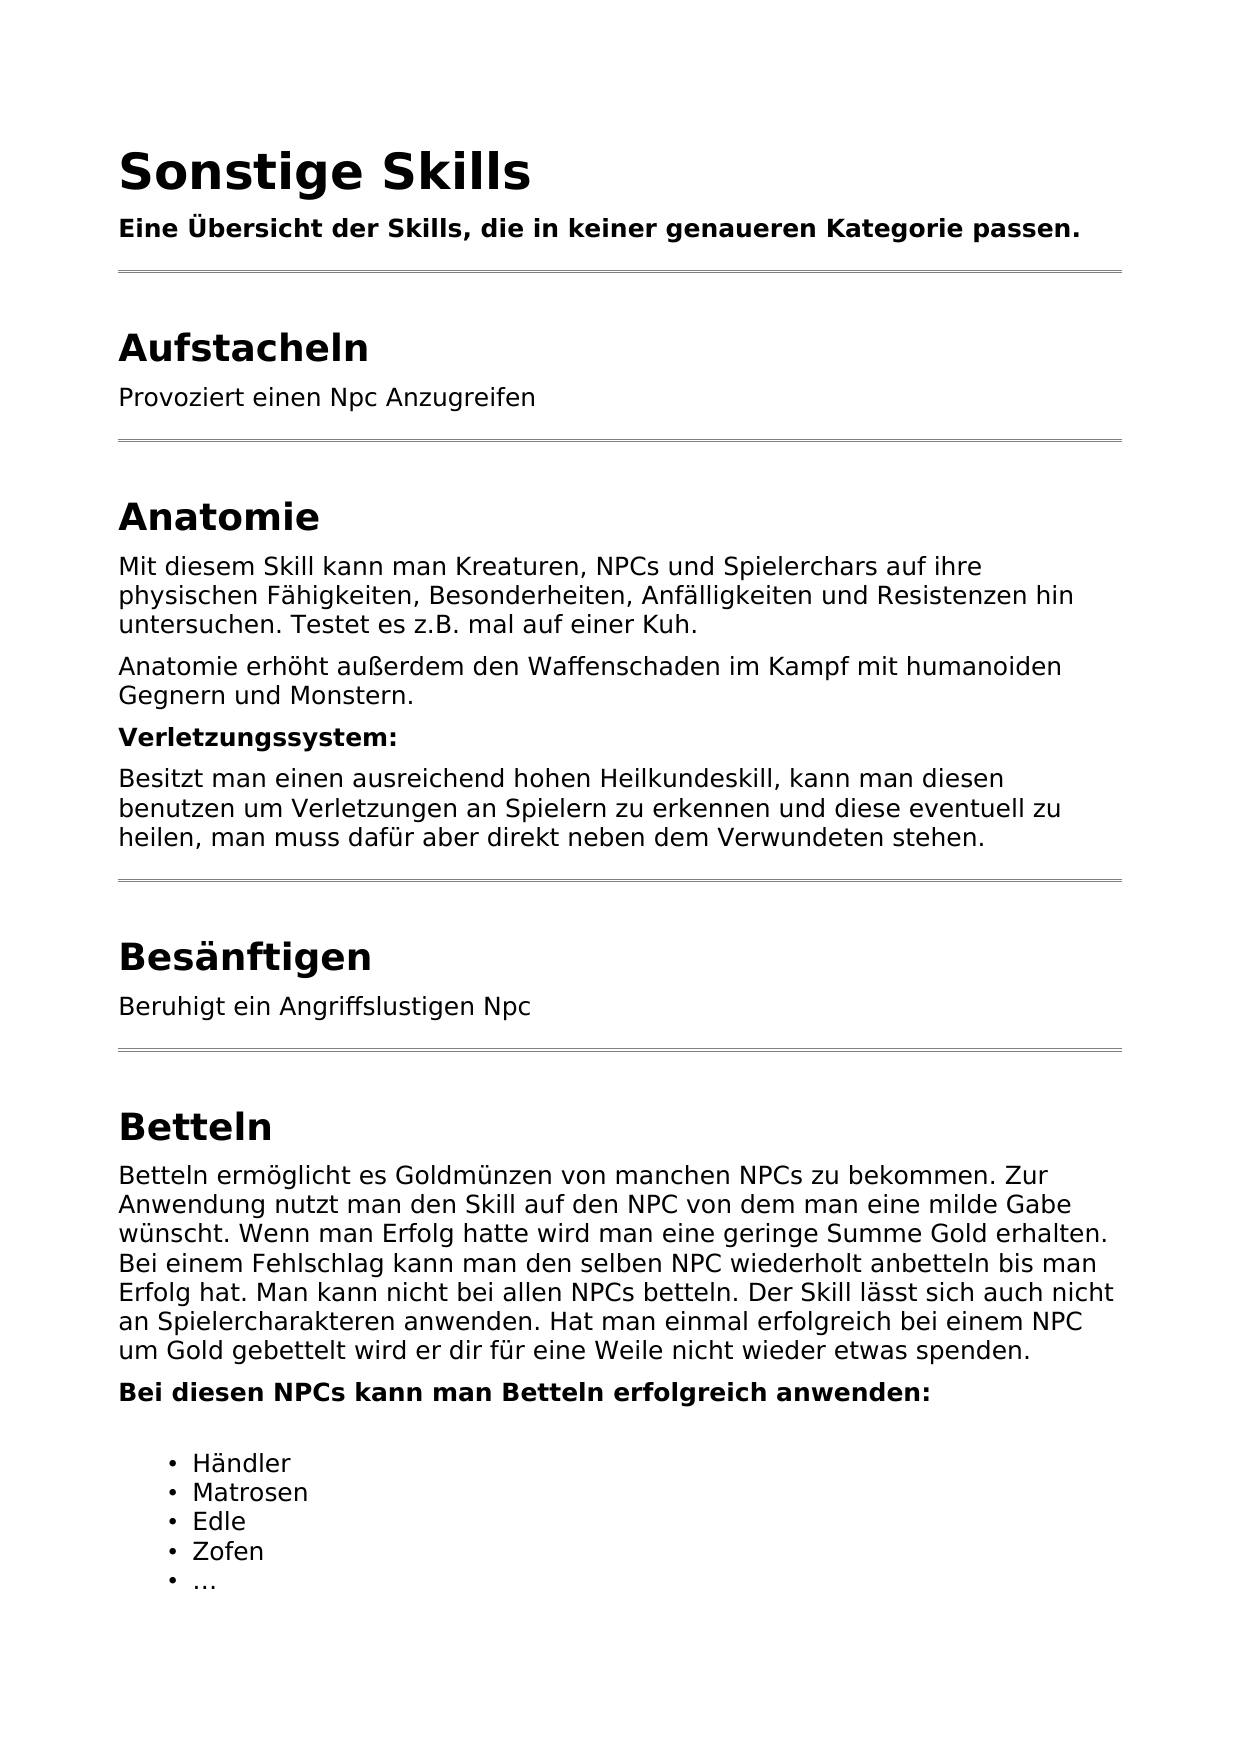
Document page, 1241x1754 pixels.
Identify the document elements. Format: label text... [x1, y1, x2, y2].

list Edle [177, 1507, 1122, 1537]
text Anatomie erhöht außerdem den Waffenschaden im Kampf mit humanoiden Gegnern und Monstern. [118, 652, 1122, 711]
subtitle Sonstige Skills [118, 143, 1122, 201]
list Zofen [177, 1537, 1122, 1566]
text Betteln ermöglicht es Goldmünzen von manchen NPCs zu bekommen. Zur Anwendung nutzt man den Skill auf den NPC von dem man eine milde Gabe wünscht. Wenn man Erfolg hatte wird man eine geringe Summe Gold erhalten. Bei einem Fehlschlag kann man den selben NPC wiederholt anbetteln bis man Erfolg hat. Man kann nicht bei allen NPCs betteln. Der Skill lässt sich auch nicht an Spielercharakteren anwenden. Hat man einmal erfolgreich bei einem NPC um Gold gebettelt wird er dir für eine Weile nicht wieder etwas spenden. [118, 1161, 1122, 1366]
text Bei diesen NPCs kann man Betteln erfolgreich anwenden: [118, 1378, 1122, 1407]
subtitle Anatomie [118, 496, 1122, 540]
text Provoziert einen Npc Anzugreifen [118, 383, 1122, 412]
list Händler [177, 1449, 1122, 1478]
list Matrosen [177, 1478, 1122, 1507]
text Besitzt man einen ausreichend hohen Heilkundeskill, kann man diesen benutzen um Verletzungen an Spielern zu erkennen und diese eventuell zu heilen, man muss dafür aber direkt neben dem Verwundeten stehen. [118, 765, 1122, 852]
subtitle Aufstacheln [118, 327, 1122, 371]
subtitle Betteln [118, 1105, 1122, 1149]
text Mit diesem Skill kann man Kreaturen, NPCs und Spielerchars auf ihre physischen Fähigkeiten, Besonderheiten, Anfälligkeiten und Resistenzen hin untersuchen. Testet es z.B. mal auf einer Kuh. [118, 552, 1122, 640]
list … [177, 1566, 1122, 1595]
text Eine Übersicht der Skills, die in keiner genaueren Kategorie passen. [118, 214, 1122, 243]
text Beruhigt ein Angriffslustigen Npc [118, 992, 1122, 1021]
subtitle Besänftigen [118, 936, 1122, 980]
text Verletzungssystem: [118, 723, 1122, 752]
